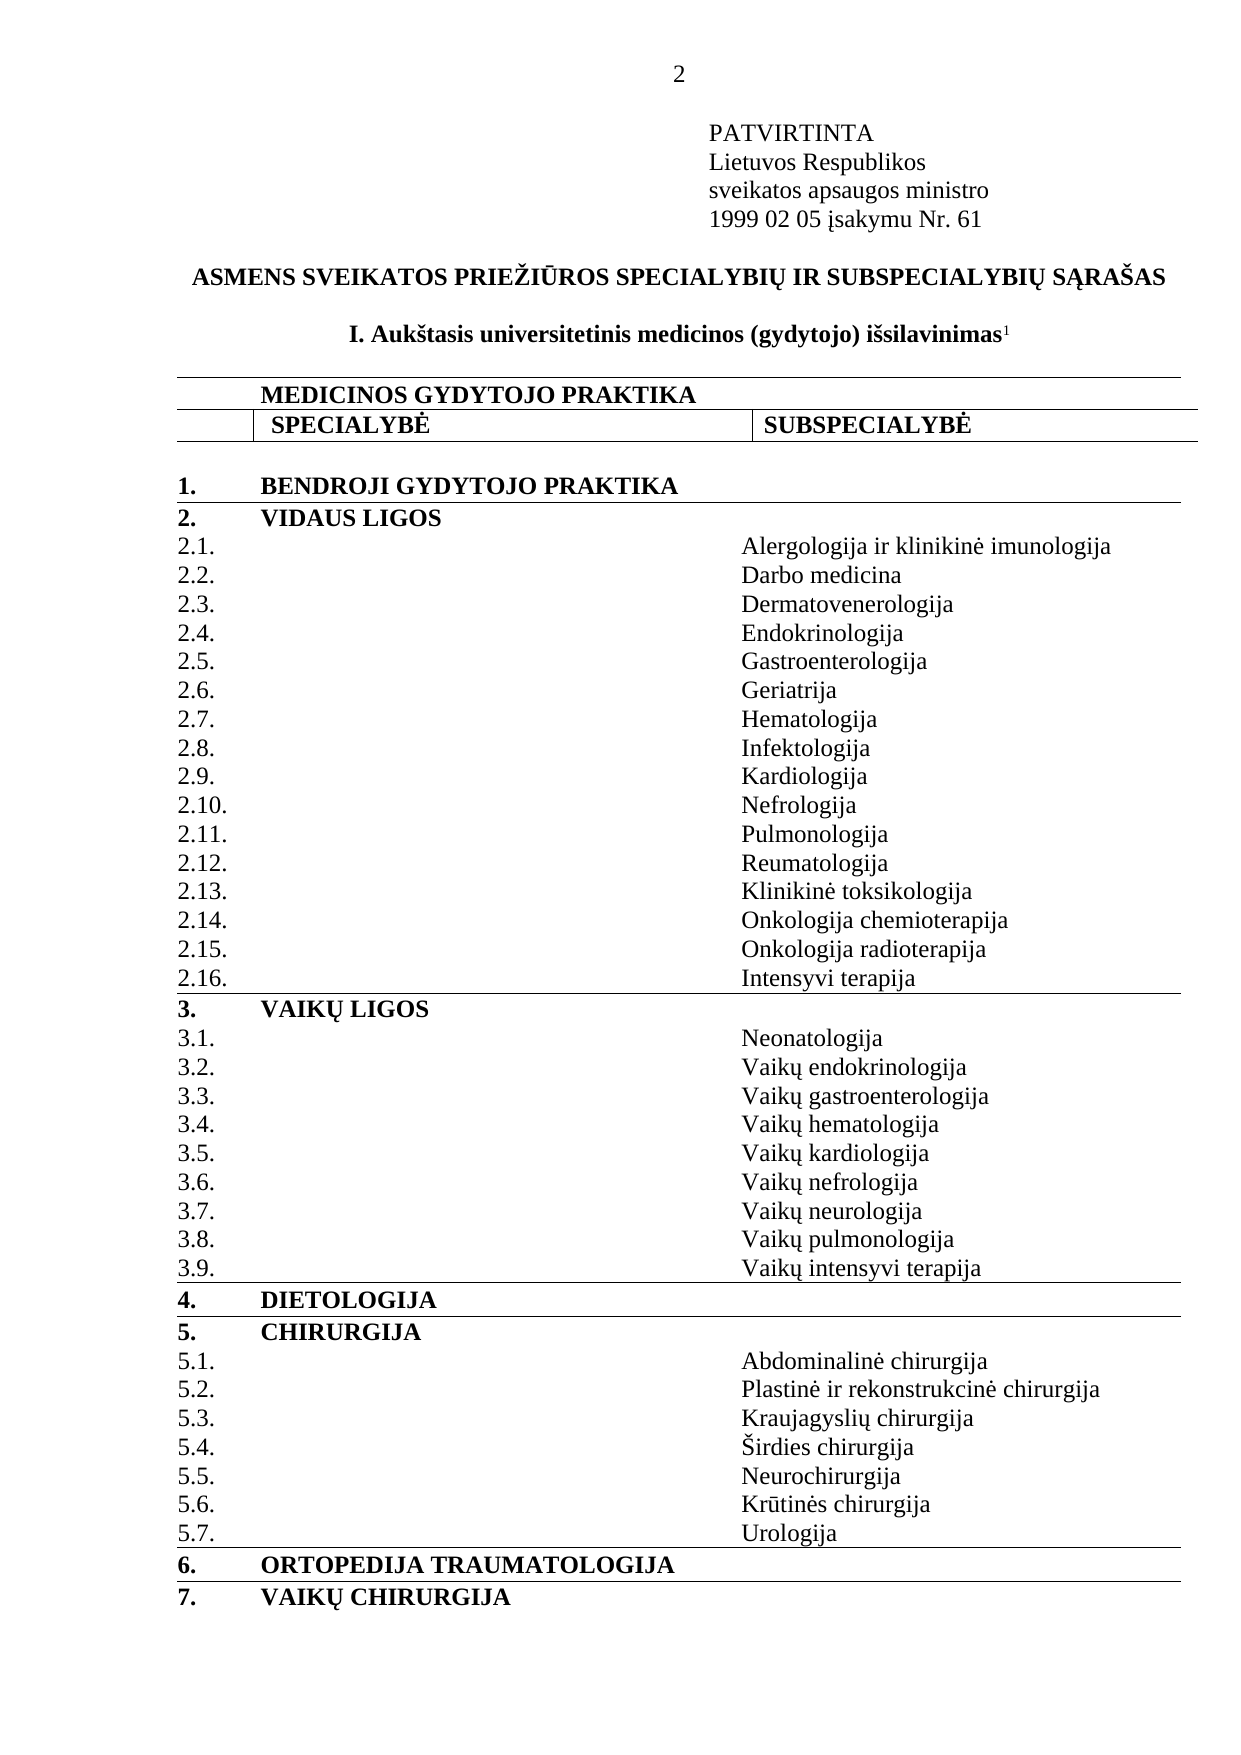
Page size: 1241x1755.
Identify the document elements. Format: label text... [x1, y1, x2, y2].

text 3.6. Vaikų nefrologija [177, 1167, 1181, 1196]
text 5.5. Neurochirurgija [177, 1461, 1181, 1489]
text 3.4. Vaikų hematologija [177, 1109, 1181, 1138]
text 1. BENDROJI GYDYTOJO PRAKTIKA [177, 471, 1181, 502]
text 2.5. Gastroenterologija [177, 646, 1181, 675]
text 2.2. Darbo medicina [177, 560, 1181, 589]
text 7. VAIKŲ CHIRURGIJA [177, 1582, 1181, 1611]
text 2.6. Geriatrija [177, 675, 1181, 704]
text 5.1. Abdominalinė chirurgija [177, 1346, 1181, 1374]
text 1999 02 05 įsakymu Nr. 61 [177, 204, 1181, 233]
text PATVIRTINTA [709, 118, 1181, 147]
text 2.11. Pulmonologija [177, 819, 1181, 848]
table_header [177, 410, 253, 441]
text 3. VAIKŲ LIGOS [177, 994, 1181, 1023]
text 2. VIDAUS LIGOS [177, 503, 1181, 531]
text 2.14. Onkologija chemioterapija [177, 905, 1181, 934]
text I. Aukštasis universitetinis medicinos (gydytojo) išsilavinimas1 [177, 319, 1181, 348]
text 3.7. Vaikų neurologija [177, 1196, 1181, 1224]
text 5.7. Urologija [177, 1518, 1181, 1547]
text 2.13. Klinikinė toksikologija [177, 876, 1181, 905]
text sveikatos apsaugos ministro [177, 176, 1181, 204]
text 5.3. Kraujagyslių chirurgija [177, 1403, 1181, 1432]
text 5.6. Krūtinės chirurgija [177, 1489, 1181, 1518]
text ASMENS SVEIKATOS PRIEŽIŪROS SPECIALYBIŲ IR SUBSPECIALYBIŲ SĄRAŠAS [177, 262, 1181, 291]
text 5. CHIRURGIJA [177, 1317, 1181, 1346]
text 4. DIETOLOGIJA [177, 1283, 1181, 1316]
text 2.1. Alergologija ir klinikinė imunologija [177, 531, 1181, 560]
text 5.4. Širdies chirurgija [177, 1432, 1181, 1461]
text 2.7. Hematologija [177, 704, 1181, 733]
text 6. ORTOPEDIJA TRAUMATOLOGIJA [177, 1548, 1181, 1581]
text MEDICINOS GYDYTOJO PRAKTIKA [177, 378, 1181, 409]
text 3.9. Vaikų intensyvi terapija [177, 1253, 1181, 1282]
text Lietuvos Respublikos [177, 147, 1181, 176]
text 2.15. Onkologija radioterapija [177, 934, 1181, 963]
text 2.9. Kardiologija [177, 761, 1181, 790]
text 2.12. Reumatologija [177, 848, 1181, 876]
text 3.8. Vaikų pulmonologija [177, 1224, 1181, 1253]
text 2.4. Endokrinologija [177, 618, 1181, 646]
text 2.10. Nefrologija [177, 790, 1181, 819]
text 3.2. Vaikų endokrinologija [177, 1052, 1181, 1081]
text 3.5. Vaikų kardiologija [177, 1138, 1181, 1167]
text 3.3. Vaikų gastroenterologija [177, 1081, 1181, 1109]
text 2.8. Infektologija [177, 733, 1181, 761]
table_header SUBSPECIALYBĖ [753, 410, 1198, 441]
text 2.16. Intensyvi terapija [177, 963, 1181, 993]
text 2.3. Dermatovenerologija [177, 589, 1181, 618]
text 5.2. Plastinė ir rekonstrukcinė chirurgija [177, 1374, 1181, 1403]
text 3.1. Neonatologija [177, 1023, 1181, 1052]
table_header SPECIALYBĖ [254, 410, 752, 441]
